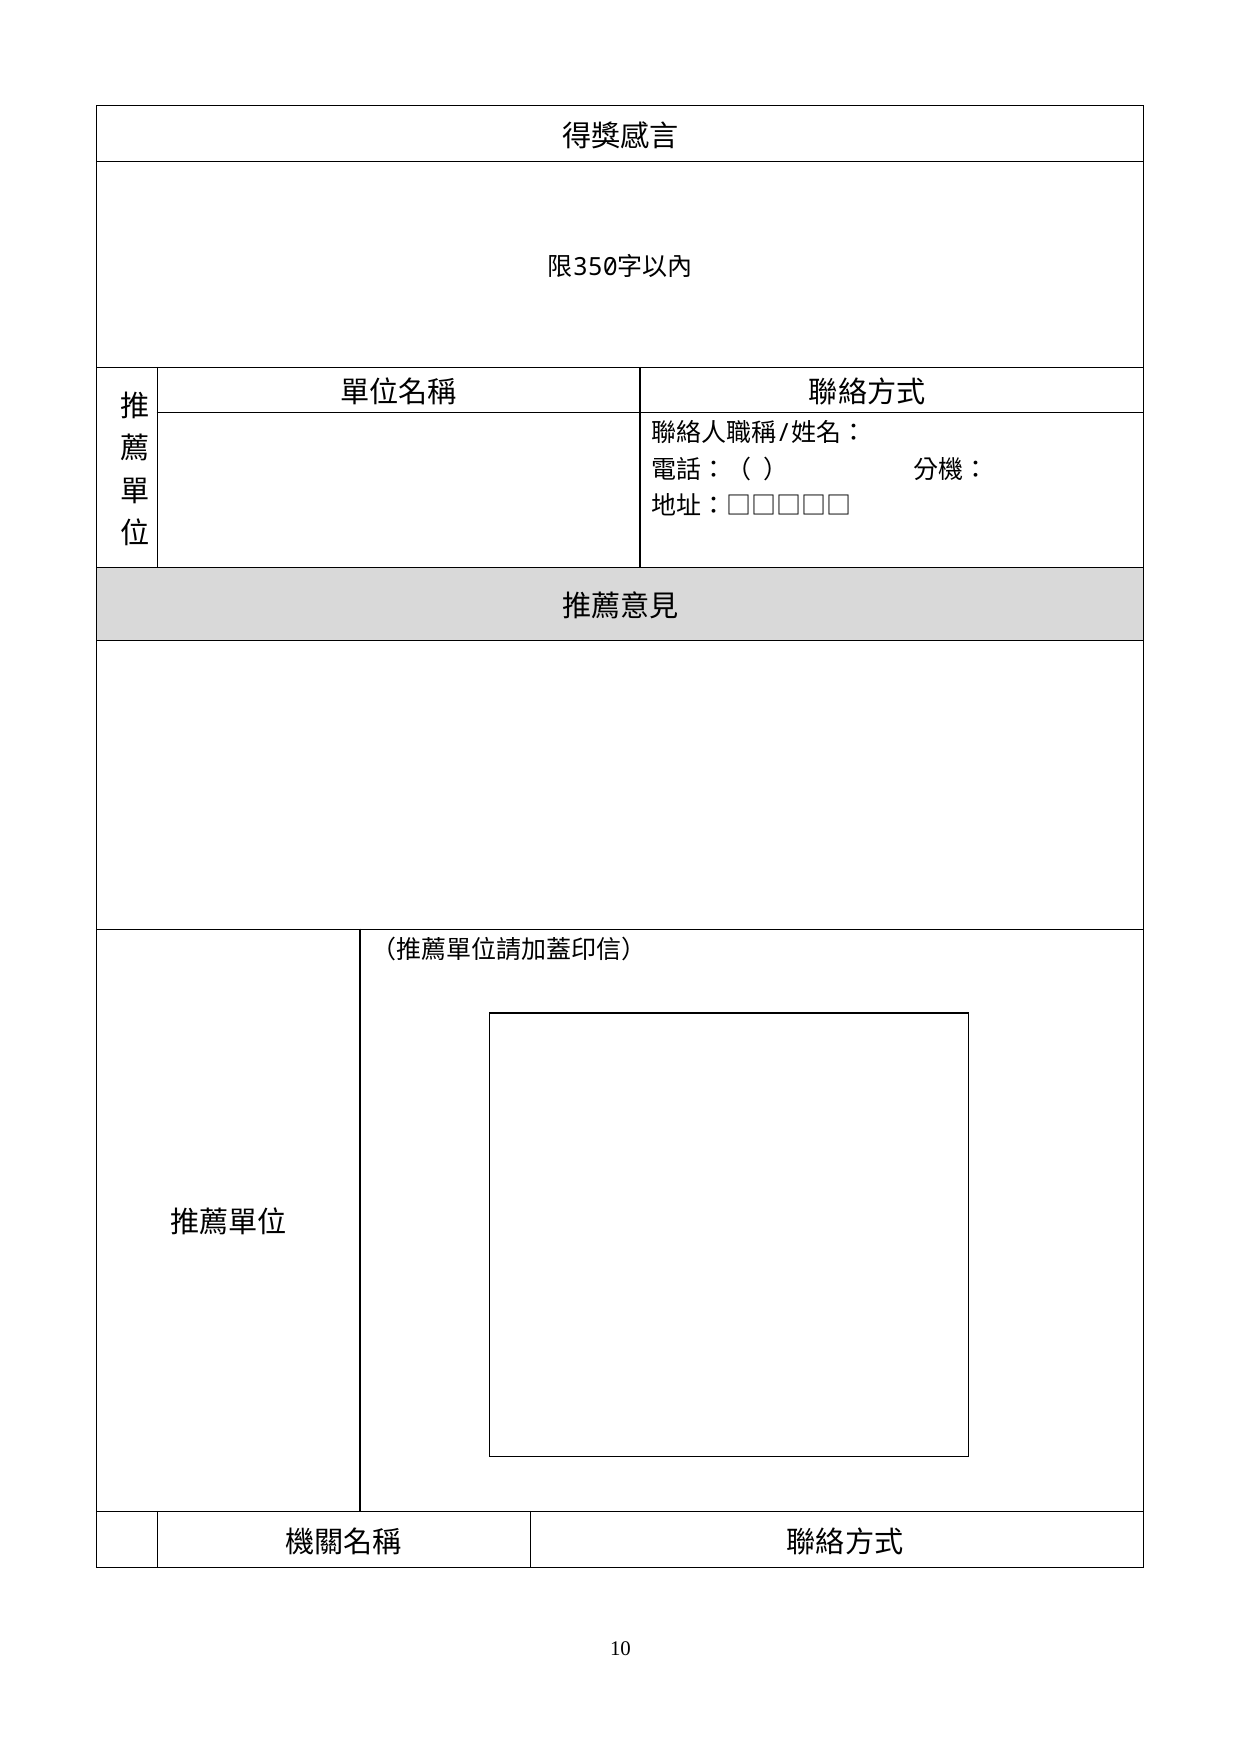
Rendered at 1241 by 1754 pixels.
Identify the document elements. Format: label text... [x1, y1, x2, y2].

table_cell 機關名稱 [158, 1512, 530, 1567]
table_cell （推薦單位請加蓋印信） [361, 930, 1143, 1511]
table_cell 推薦單位 [97, 368, 157, 567]
table_cell 推薦意見 [97, 568, 1143, 640]
table_cell [97, 641, 1143, 928]
table_cell 聯絡人職稱/姓名： 電話：（ ） 分機： 地址：□□□□□ [641, 413, 1143, 567]
table_cell [97, 1512, 157, 1567]
table_cell 聯絡方式 [641, 368, 1143, 412]
table_cell 推薦單位 [97, 930, 359, 1511]
table_cell 聯絡方式 [531, 1512, 1143, 1567]
table_cell 單位名稱 [158, 368, 639, 412]
table_cell [158, 413, 639, 567]
table_cell 得獎感言 [97, 106, 1143, 161]
table_cell 限350字以內 [97, 162, 1143, 367]
